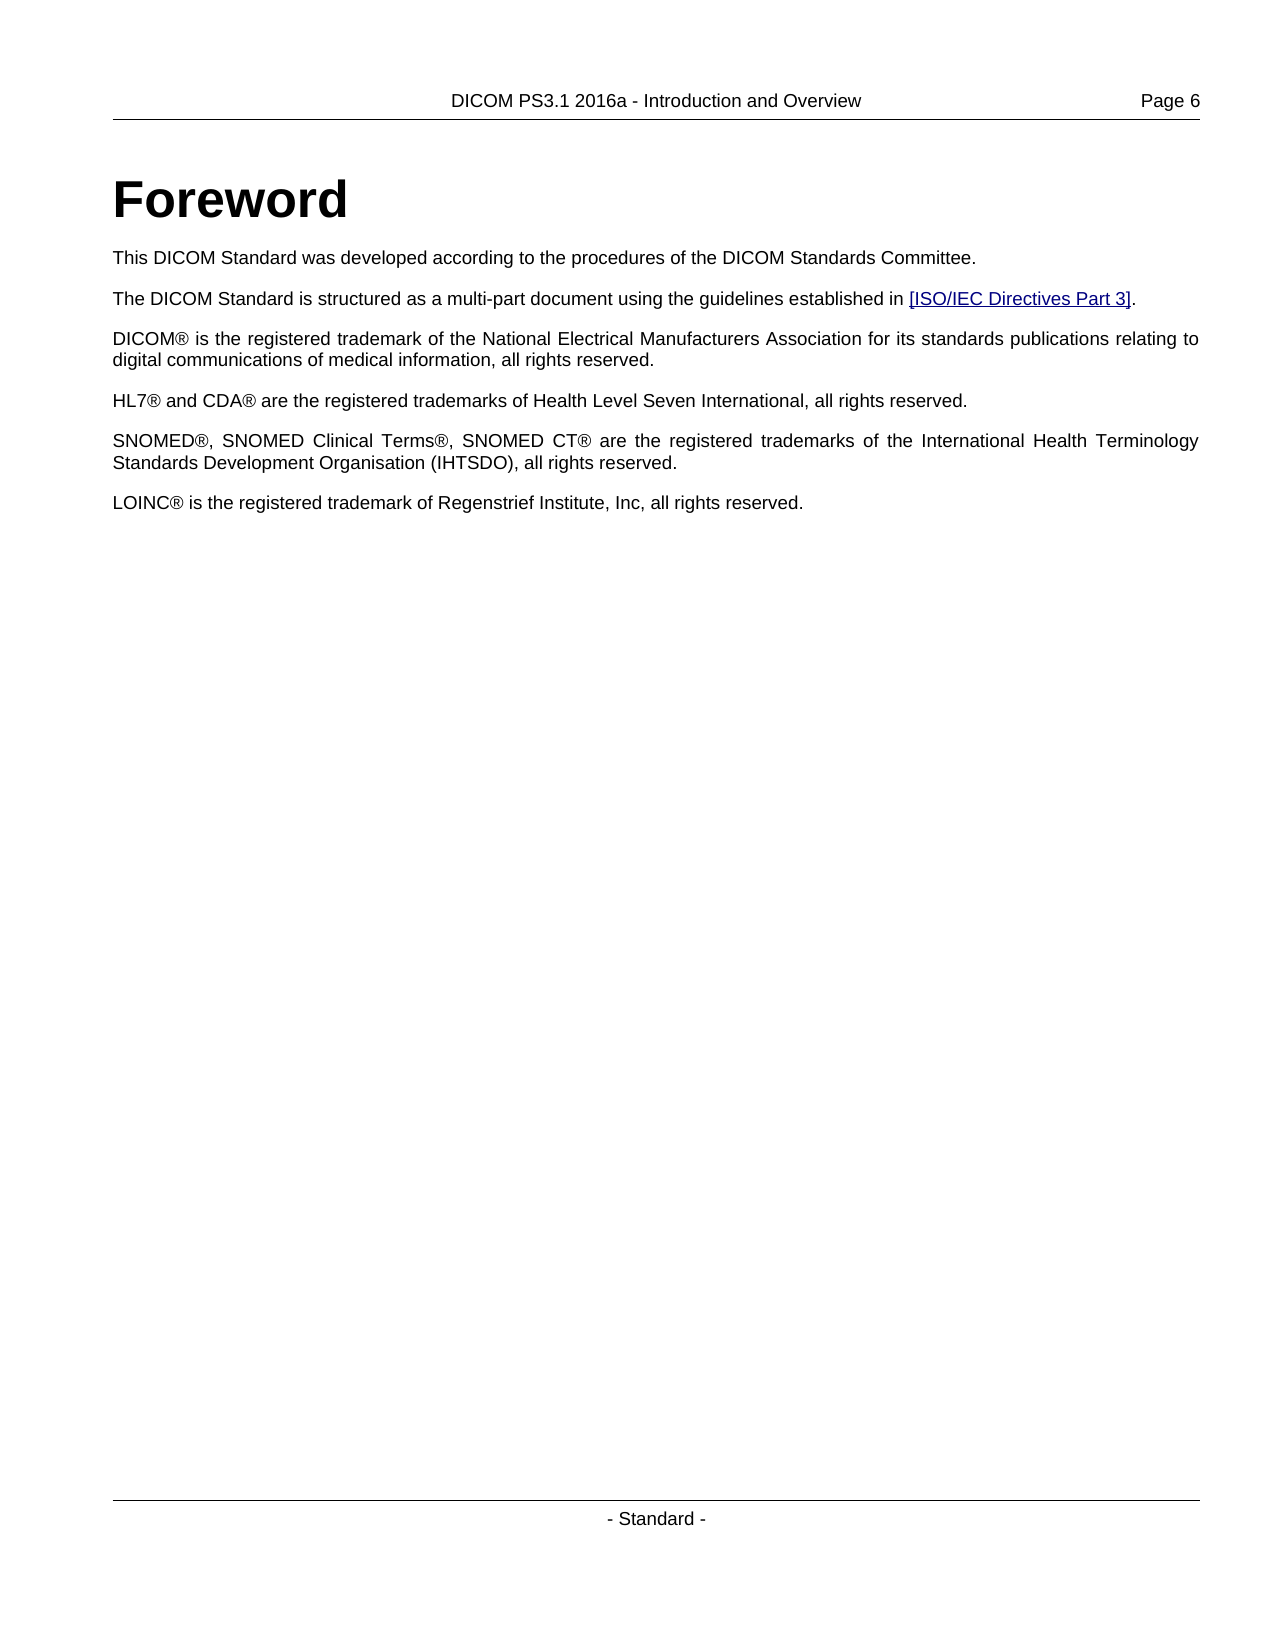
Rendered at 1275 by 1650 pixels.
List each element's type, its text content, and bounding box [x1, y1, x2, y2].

text HL7® and CDA® are the registered trademarks of Health Level Seven International, all rights reserved. [112, 389, 1200, 411]
text The DICOM Standard is structured as a multi-part document using the guidelines established in [ISO/IEC Directives Part 3]. [112, 287, 1200, 309]
text DICOM® is the registered trademark of the National Electrical Manufacturers Association for its standards publications relating to digital communications of medical information, all rights reserved. [112, 328, 1200, 371]
text LOINC® is the registered trademark of Regenstrief Institute, Inc, all rights reserved. [112, 492, 1200, 513]
text SNOMED®, SNOMED Clinical Terms®, SNOMED CT® are the registered trademarks of the International Health Terminology Standards Development Organisation (IHTSDO), all rights reserved. [112, 430, 1200, 473]
text Foreword [112, 169, 1200, 228]
text This DICOM Standard was developed according to the procedures of the DICOM Standards Committee. [112, 247, 1200, 269]
